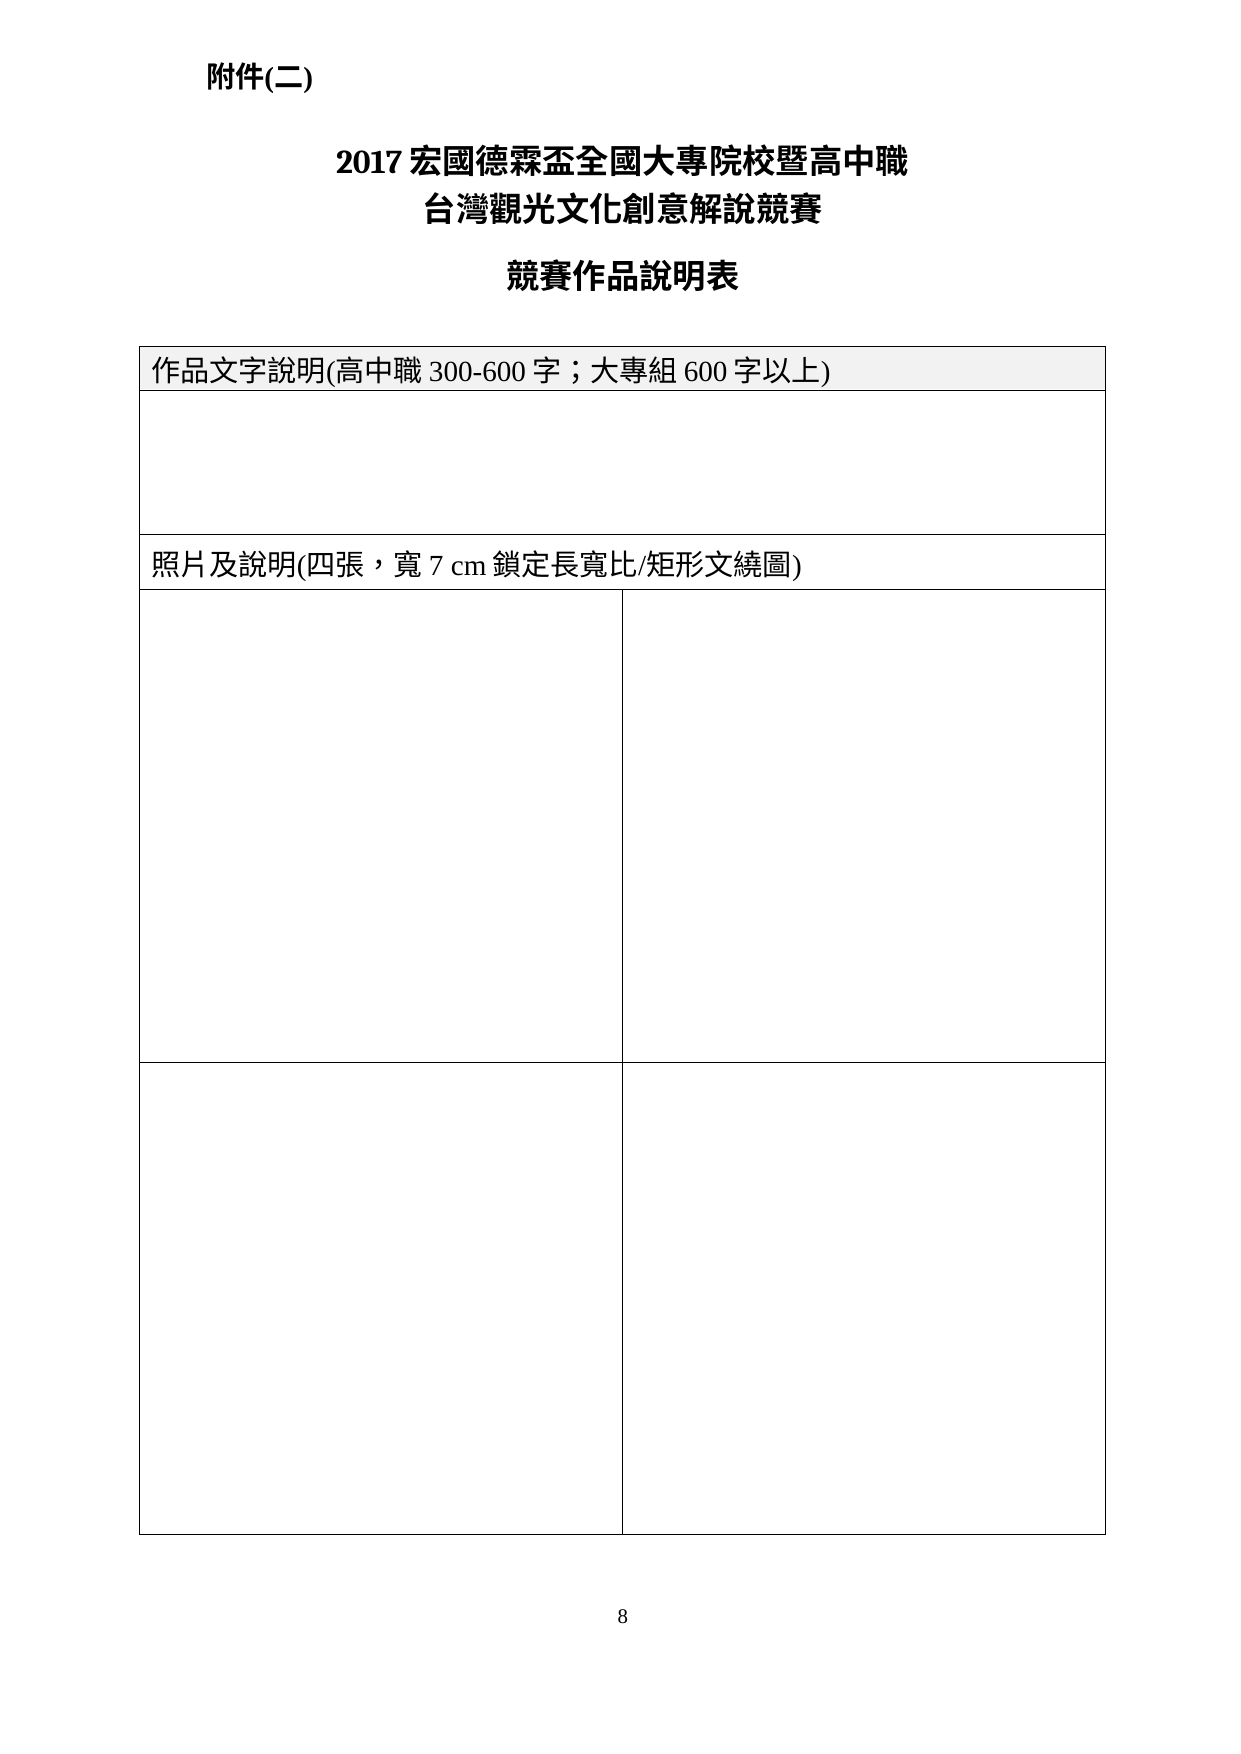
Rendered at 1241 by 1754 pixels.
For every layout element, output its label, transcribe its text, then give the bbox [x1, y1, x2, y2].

subtitle [191, 46, 338, 100]
table_cell [623, 1063, 1105, 1534]
table_cell 照片及說明(四張，寬7 cm鎖定長寬比/矩形文繞圖) [140, 535, 1105, 589]
table_cell [140, 1063, 622, 1534]
text 競賽作品說明表 [192, 250, 1053, 298]
table_cell [140, 590, 622, 1062]
subtitle 2017宏國德霖盃全國大專院校暨高中職 台灣觀光文化創意解說競賽 [192, 134, 1053, 231]
table_header 作品文字說明(高中職300-600字；大專組600字以上) [140, 347, 1105, 389]
text 附件(二) [206, 53, 323, 93]
table_cell [140, 391, 1105, 534]
table_cell [623, 590, 1105, 1062]
